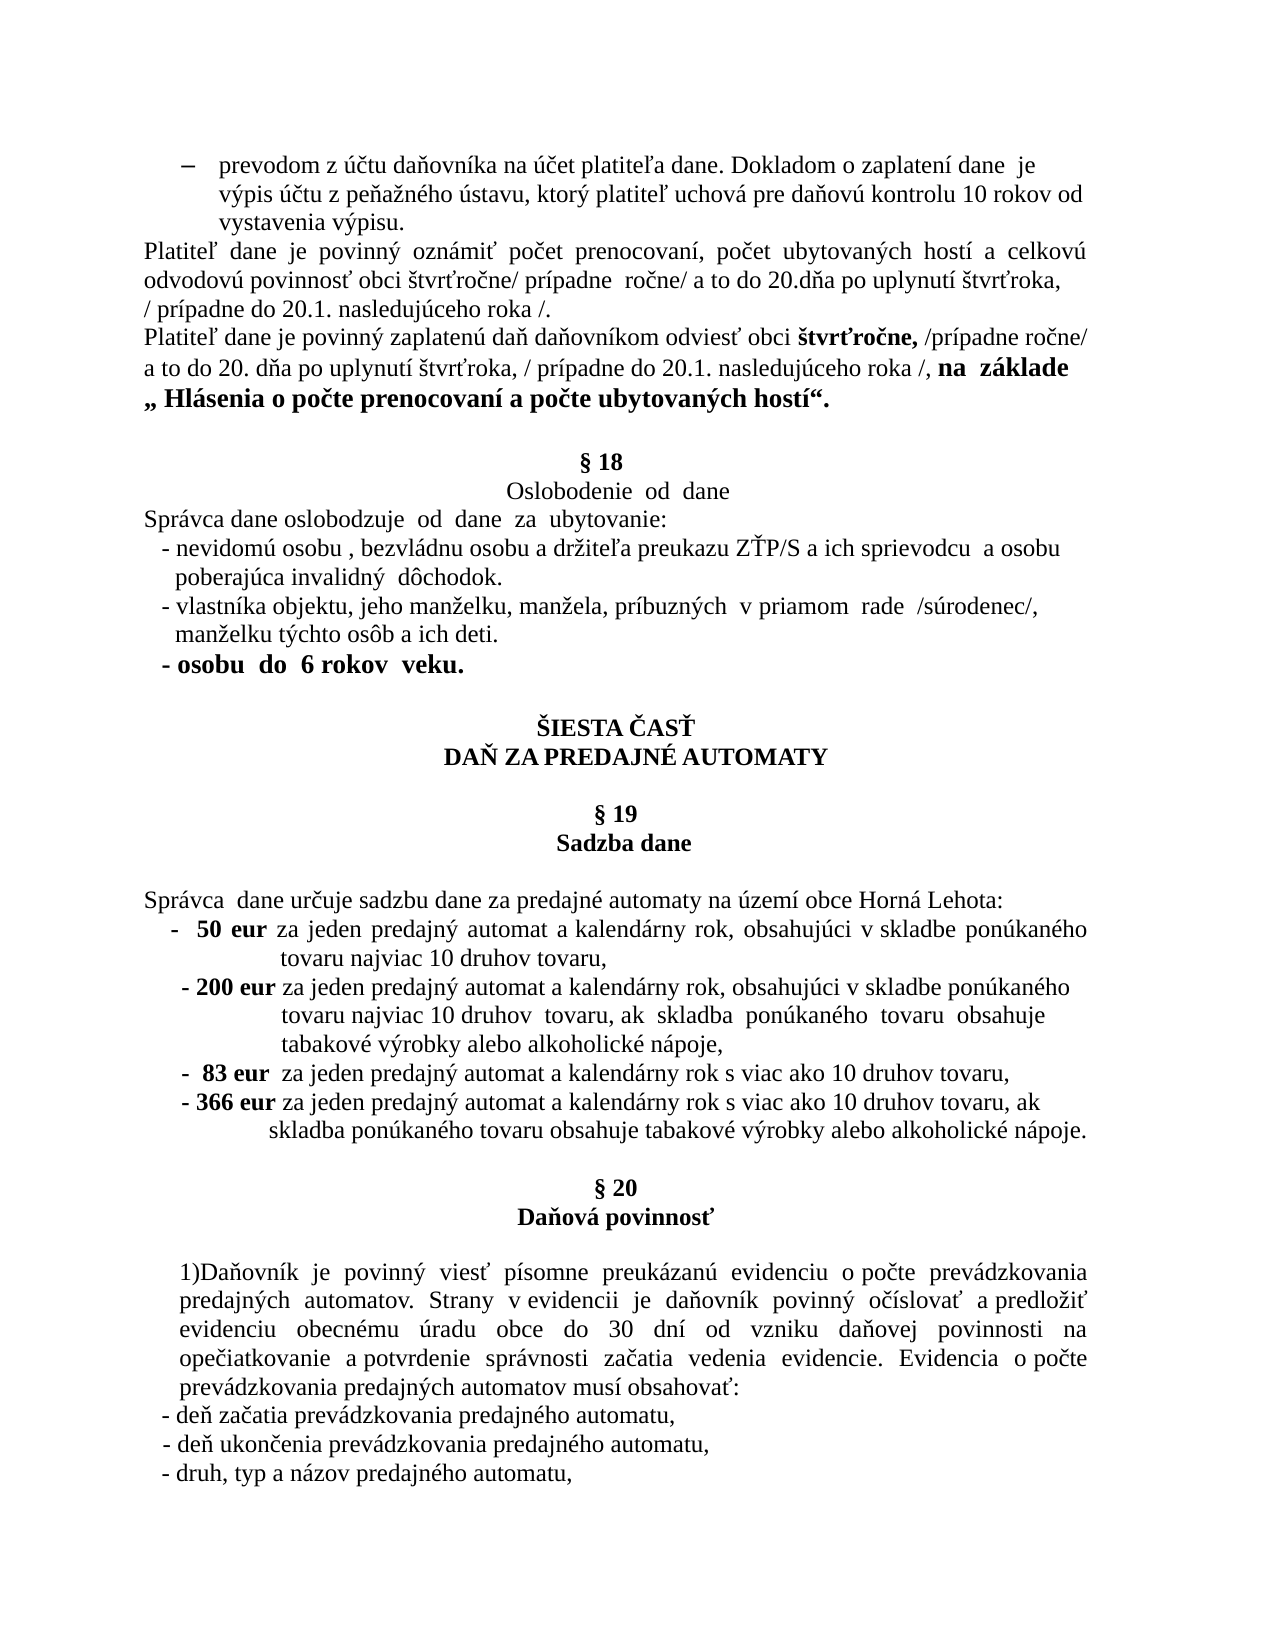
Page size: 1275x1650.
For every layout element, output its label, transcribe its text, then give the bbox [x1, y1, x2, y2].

text Správca dane určuje sadzbu dane za predajné automaty na území obce Horná Lehota: [144, 886, 1087, 914]
text - 83 eur za jeden predajný automat a kalendárny rok s viac ako 10 druhov tovaru, [144, 1058, 1087, 1087]
text Daňová povinnosť [144, 1202, 1087, 1231]
text - 200 eur za jeden predajný automat a kalendárny rok, obsahujúci v skladbe ponúkaného tovaru najviac 10 druhov tovaru, ak skladba ponúkaného tovaru obsahuje tabakové výrobky alebo alkoholické nápoje, [144, 972, 1087, 1058]
text Platiteľ dane je povinný oznámiť počet prenocovaní, počet ubytovaných hostí a celkovú odvodovú povinnosť obci štvrťročne/ prípadne ročne/ a to do 20.dňa po uplynutí štvrťroka, [144, 236, 1087, 294]
text § 19 [144, 799, 1087, 828]
text - 50 eur za jeden predajný automat a kalendárny rok, obsahujúci v skladbe ponúkaného tovaru najviac 10 druhov tovaru, [161, 914, 1087, 972]
text - druh, typ a názov predajného automatu, [161, 1458, 1087, 1487]
text / prípadne do 20.1. nasledujúceho roka /. [144, 294, 1087, 322]
text - deň začatia prevádzkovania predajného automatu, [161, 1401, 1087, 1429]
text - vlastníka objektu, jeho manželku, manžela, príbuzných v priamom rade /súrodenec/, [161, 591, 1087, 619]
text Platiteľ dane je povinný zaplatenú daň daňovníkom odviesť obci štvrťročne, /prípadne ročne/ a to do 20. dňa po uplynutí štvrťroka, / prípadne do 20.1. nasledujúceho roka /, na základe [144, 322, 1087, 382]
text daň za predajné automaty [144, 742, 1087, 771]
text § 20 [144, 1173, 1087, 1202]
text šiesta časť [161, 713, 1087, 742]
text Sadzba dane [144, 828, 1087, 857]
text poberajúca invalidný dôchodok. [144, 562, 1087, 591]
text 1)Daňovník je povinný viesť písomne preukázanú evidenciu o počte prevádzkovania predajných automatov. Strany v evidencii je daňovník povinný očíslovať a predložiť evidenciu obecnému úradu obce do 30 dní od vzniku daňovej povinnosti na opečiatkovanie a potvrdenie správnosti začatia vedenia evidencie. Evidencia o počte prevádzkovania predajných automatov musí obsahovať: [179, 1257, 1087, 1401]
text Správca dane oslobodzuje od dane za ubytovanie: [144, 504, 1087, 533]
text manželku týchto osôb a ich deti. [144, 619, 1087, 648]
text § 18 [179, 447, 1087, 476]
text - 366 eur za jeden predajný automat a kalendárny rok s viac ako 10 druhov tovaru, ak skladba ponúkaného tovaru obsahuje tabakové výrobky alebo alkoholické nápoje. [144, 1087, 1087, 1144]
text - osobu do 6 rokov veku. [161, 648, 1087, 679]
text Oslobodenie od dane [144, 476, 1087, 504]
list prevodom z účtu daňovníka na účet platiteľa dane. Dokladom o zaplatení dane je výpis účtu z peňažného ústavu, ktorý platiteľ uchová pre daňovú kontrolu 10 rokov od vystavenia výpisu. [181, 150, 1087, 236]
text - deň ukončenia prevádzkovania predajného automatu, [144, 1429, 1087, 1458]
text „ Hlásenia o počte prenocovaní a počte ubytovaných hostí“. [144, 382, 1087, 413]
text - nevidomú osobu , bezvládnu osobu a držiteľa preukazu ZŤP/S a ich sprievodcu a osobu [161, 533, 1087, 562]
